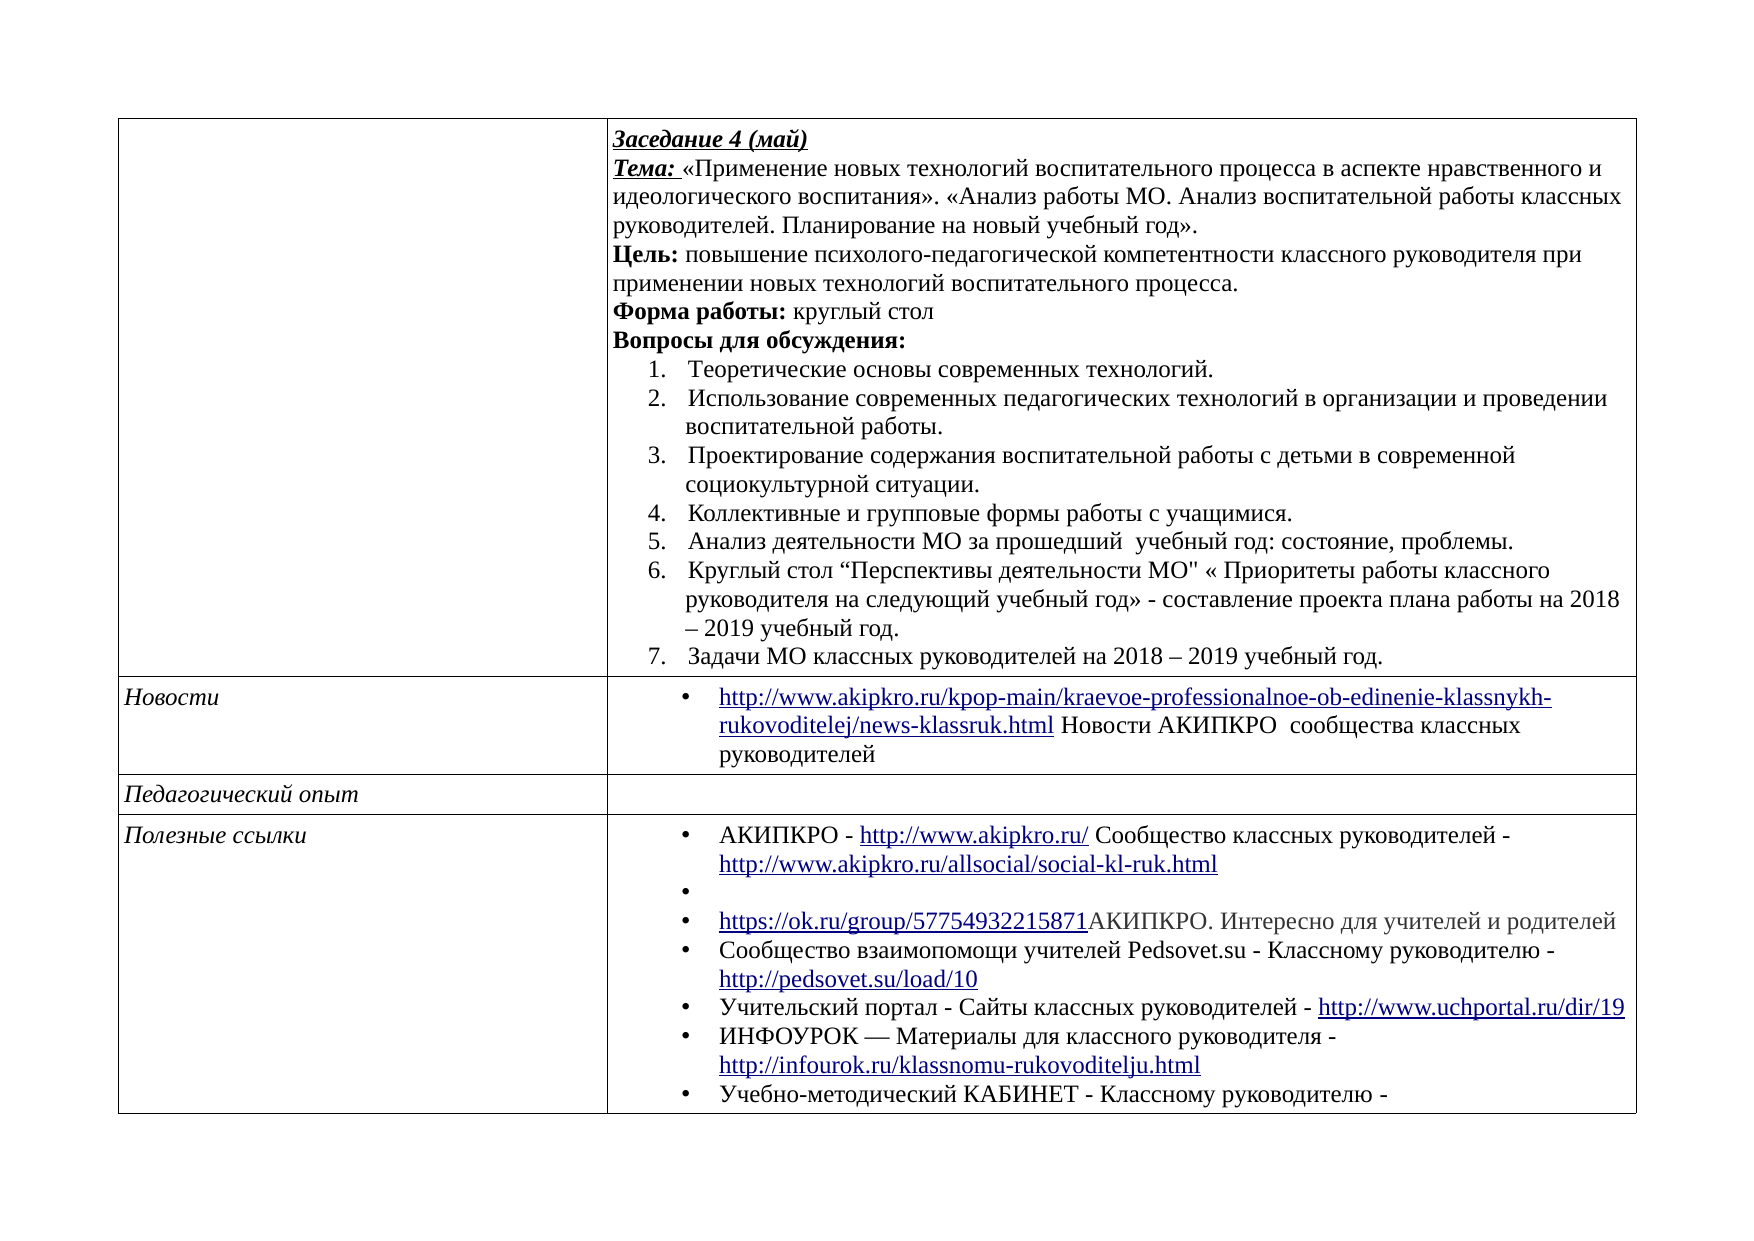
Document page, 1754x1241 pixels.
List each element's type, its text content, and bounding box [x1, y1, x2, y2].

table_cell [119, 119, 607, 676]
table_cell Полезные ссылки [119, 815, 607, 1113]
table_cell http://www.akipkro.ru/kpop-main/kraevoe-professionalnoe-ob-edinenie-klassnykh-rukovoditelej/news-klassruk.html Новости АКИПКРО сообщества классных руководителей [608, 677, 1636, 774]
table_cell АКИПКРО - http://www.akipkro.ru/ Сообщество классных руководителей - http://www.akipkro.ru/allsocial/social-kl-ruk.html https://ok.ru/group/57754932215871АКИПКРО. Интересно для учителей и родителей Сообщество взаимопомощи учителей Pedsovet.su - Классному руководителю - http://pedsovet.su/load/10 Учительский портал - Сайты классных руководителей - http://www.uchportal.ru/dir/19 ИНФОУРОК — Материалы для классного руководителя - http://infourok.ru/klassnomu-rukovoditelju.html Учебно-методический КАБИНЕТ - Классному руководителю - http://ped-kopilka.ru/klasnomu-rukovoditelyu/page-2 UROKI.NET – Для классного руководителя - http://www.uroki.net/docklruk.htm Сайт «Справочник классного руководителя» - http://klass.resobr.ru/ Сайт «Классному руководителю» - http://www.debryansk.ru/~lpsch/kl_ruk/ Сайте «Сценарии школьных и внешкольных праздников» - www.uroki.net/scenar.htm Сайт газеты «Добрая дорога Детства» - www.dddgazeta.ru Сайт School Goes Digital Межшкольного Ресурсного Центра - http://www.edunet.uz Сайт «Внеклассные мероприятия» - http://school-work.net Интернет-сообщество Екатерины Пашковой - http://pedsovet.Su/load/10 Персональные сайты : http://vasilij-gopp.ucoz.ru/index/klassnyj_rukovoditel/0-49 http://dunaeva5elena.narod.ru/index/0-10 http://www.edu.cap.ru/?t=hry&eduid=11756&hry=./244285/244502 http://perova3.jimdo.com/классному-руководителю/ http://school13m.ucoz.ru/index/poleznye_ssylki_v_pomoshh_klassnomu_rukovoditelju/0-40 http://chinaeva-elena.ucoz.ru/index/klassnyj_rukovoditel/0-17 http://madam-fonova.ucoz.ru/index/klassnomu_rukovoditelju/0-19 http://makarenko-nn.ru/for-class-teacher.html http://maksimova1968.ucoz.ru/index/dnevnik_klassnogo_rukovoditelja/0-13 http://elena-zelenskaj.ucoz.ru/load/1-1-0-34 … [608, 815, 1636, 1113]
table_cell Новости [119, 677, 607, 774]
table_cell Педагогический опыт [119, 775, 607, 814]
table_cell [608, 775, 1636, 814]
table_cell Заседание 4 (май) Тема: «Применение новых технологий воспитательного процесса в аспекте нравственного и идеологического воспитания». «Анализ работы МО. Анализ воспитательной работы классных руководителей. Планирование на новый учебный год». Цель: повышение психолого-педагогической компетентности классного руководителя при применении новых технологий воспитательного процесса. Форма работы: круглый стол Вопросы для обсуждения: Теоретические основы современных технологий. Использование современных педагогических технологий в организации и проведении воспитательной работы. Проектирование содержания воспитательной работы с детьми в современной социокультурной ситуации. Коллективные и групповые формы работы с учащимися. Анализ деятельности МО за прошедший учебный год: состояние, проблемы. Круглый стол “Перспективы деятельности МО" « Приоритеты работы классного руководителя на следующий учебный год» - составление проекта плана работы на 2018 – 2019 учебный год. Задачи МО классных руководителей на 2018 – 2019 учебный год. [608, 119, 1636, 676]
